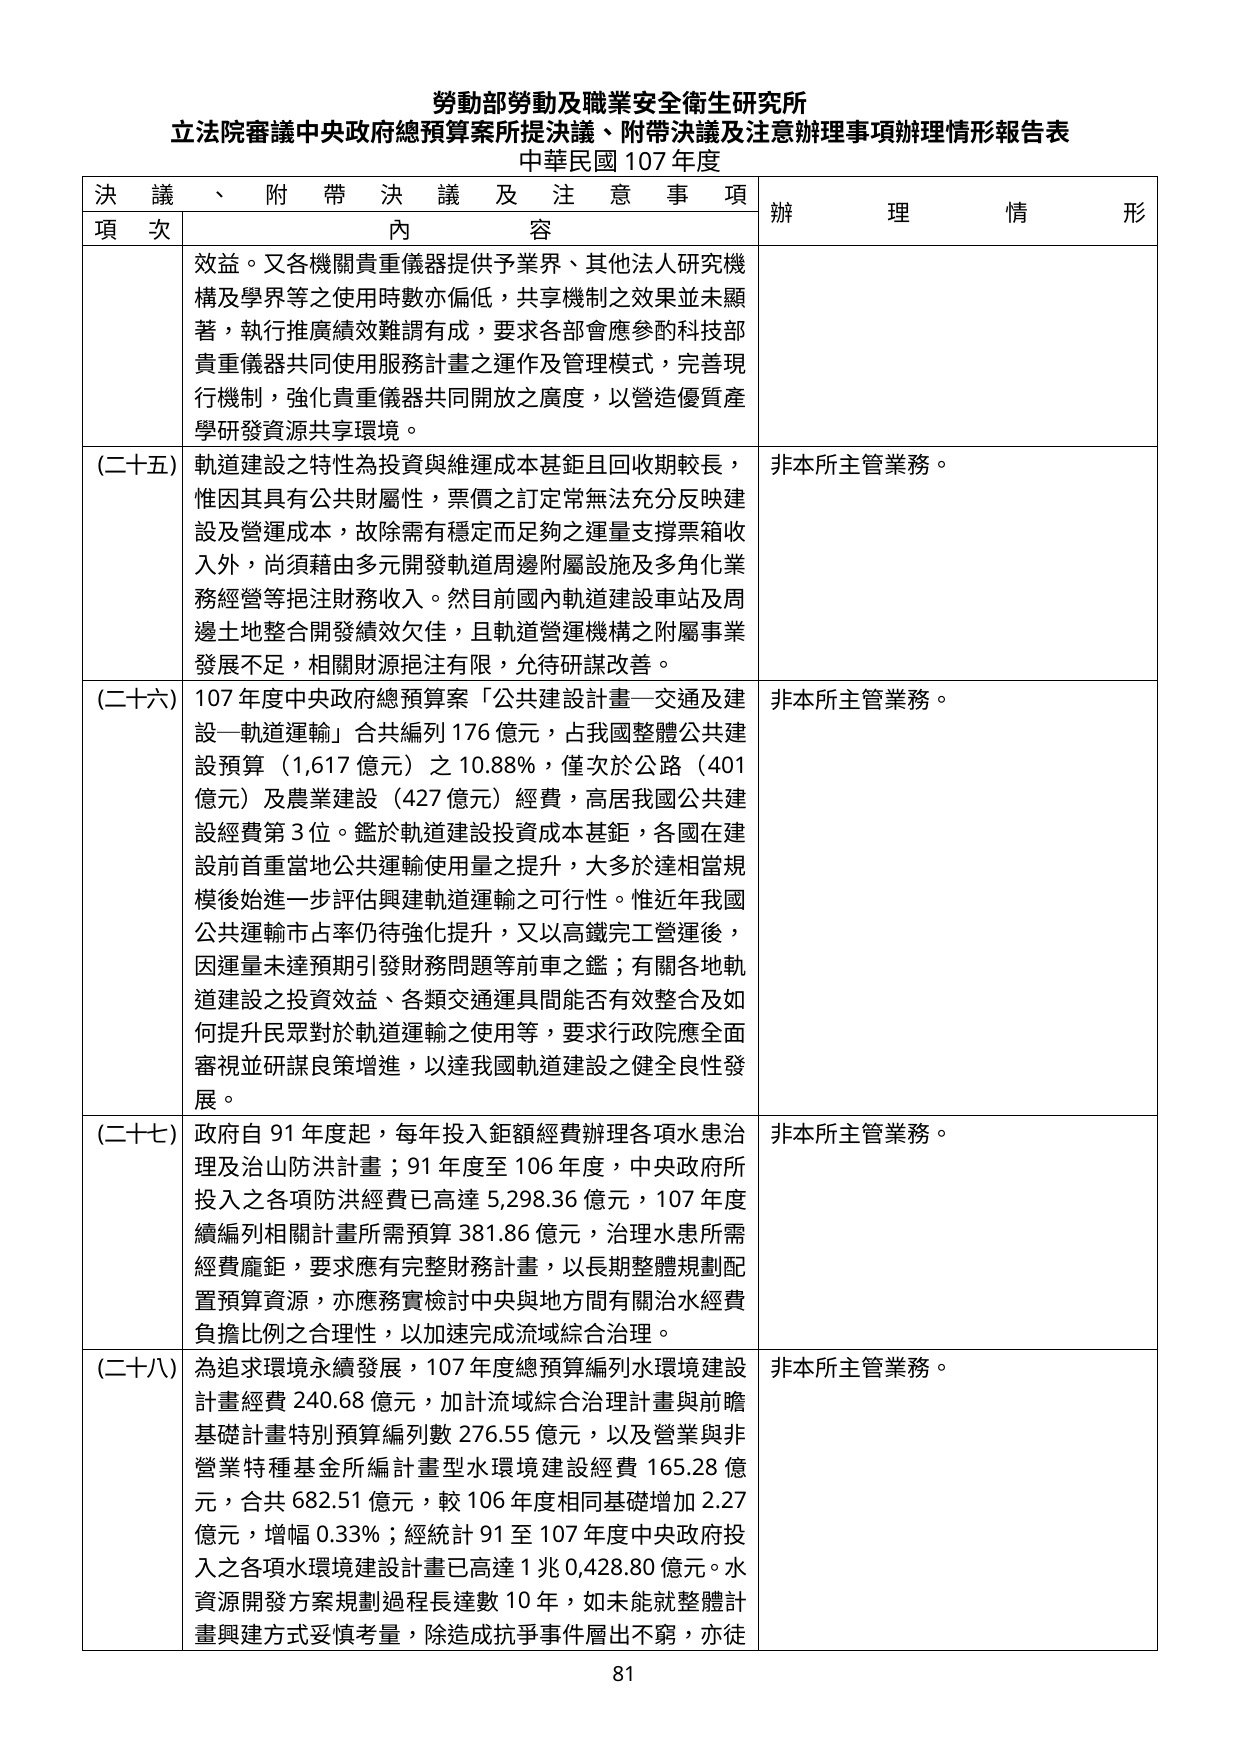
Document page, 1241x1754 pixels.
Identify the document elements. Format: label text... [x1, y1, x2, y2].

table_cell 軌道建設之特性為投資與維運成本甚鉅且回收期較長，惟因其具有公共財屬性，票價之訂定常無法充分反映建設及營運成本，故除需有穩定而足夠之運量支撐票箱收入外，尚須藉由多元開發軌道周邊附屬設施及多角化業務經營等挹注財務收入。然目前國內軌道建設車站及周邊土地整合開發績效欠佳，且軌道營運機構之附屬事業發展不足，相關財源挹注有限，允待研謀改善。 [183, 447, 758, 680]
table_header 辦理情形 [759, 177, 1157, 245]
table_cell 效益。又各機關貴重儀器提供予業界、其他法人研究機構及學界等之使用時數亦偏低，共享機制之效果並未顯著，執行推廣績效難謂有成，要求各部會應參酌科技部貴重儀器共同使用服務計畫之運作及管理模式，完善現行機制，強化貴重儀器共同開放之廣度，以營造優質產學研發資源共享環境。 [183, 246, 758, 446]
table_cell (二十五) [83, 447, 182, 680]
table_cell (二十六) [83, 681, 182, 1115]
table_cell 非本所主管業務。 [759, 681, 1157, 1115]
table_cell 政府自 91年度起，每年投入鉅額經費辦理各項水患治理及治山防洪計畫；91年度至106年度，中央政府所投入之各項防洪經費已高達5,298.36億元，107年度續編列相關計畫所需預算381.86億元，治理水患所需經費龐鉅，要求應有完整財務計畫，以長期整體規劃配置預算資源，亦應務實檢討中央與地方間有關治水經費負擔比例之合理性，以加速完成流域綜合治理。 [183, 1116, 758, 1349]
table_cell 非本所主管業務。 [759, 1350, 1157, 1650]
table_cell 為追求環境永續發展，107年度總預算編列水環境建設計畫經費240.68億元，加計流域綜合治理計畫與前瞻基礎計畫特別預算編列數276.55億元，以及營業與非營業特種基金所編計畫型水環境建設經費165.28億元，合共682.51億元，較106年度相同基礎增加2.27億元，增幅0.33%；經統計91至107年度中央政府投入之各項水環境建設計畫已高達1兆0,428.80億元。水資源開發方案規劃過程長達數10年，如未能就整體計畫興建方式妥慎考量，除造成抗爭事件層出不窮，亦徒 [183, 1350, 758, 1650]
table_cell 內 容 [183, 212, 758, 245]
table_cell [759, 246, 1157, 446]
table_cell (二十八) [83, 1350, 182, 1650]
table_header 決議、附帶決議及注意事項 [83, 177, 758, 211]
table_cell 非本所主管業務。 [759, 1116, 1157, 1349]
table_cell [83, 246, 182, 446]
table_cell 非本所主管業務。 [759, 447, 1157, 680]
table_cell (二十七) [83, 1116, 182, 1349]
table_cell 項次 [83, 212, 182, 245]
table_cell 107年度中央政府總預算案「公共建設計畫─交通及建設─軌道運輸」合共編列176億元，占我國整體公共建設預算（1,617億元）之10.88%，僅次於公路（401億元）及農業建設（427億元）經費，高居我國公共建設經費第3位。鑑於軌道建設投資成本甚鉅，各國在建設前首重當地公共運輸使用量之提升，大多於達相當規模後始進一步評估興建軌道運輸之可行性。惟近年我國公共運輸市占率仍待強化提升，又以高鐵完工營運後，因運量未達預期引發財務問題等前車之鑑；有關各地軌道建設之投資效益、各類交通運具間能否有效整合及如何提升民眾對於軌道運輸之使用等，要求行政院應全面審視並研謀良策增進，以達我國軌道建設之健全良性發展。 [183, 681, 758, 1115]
